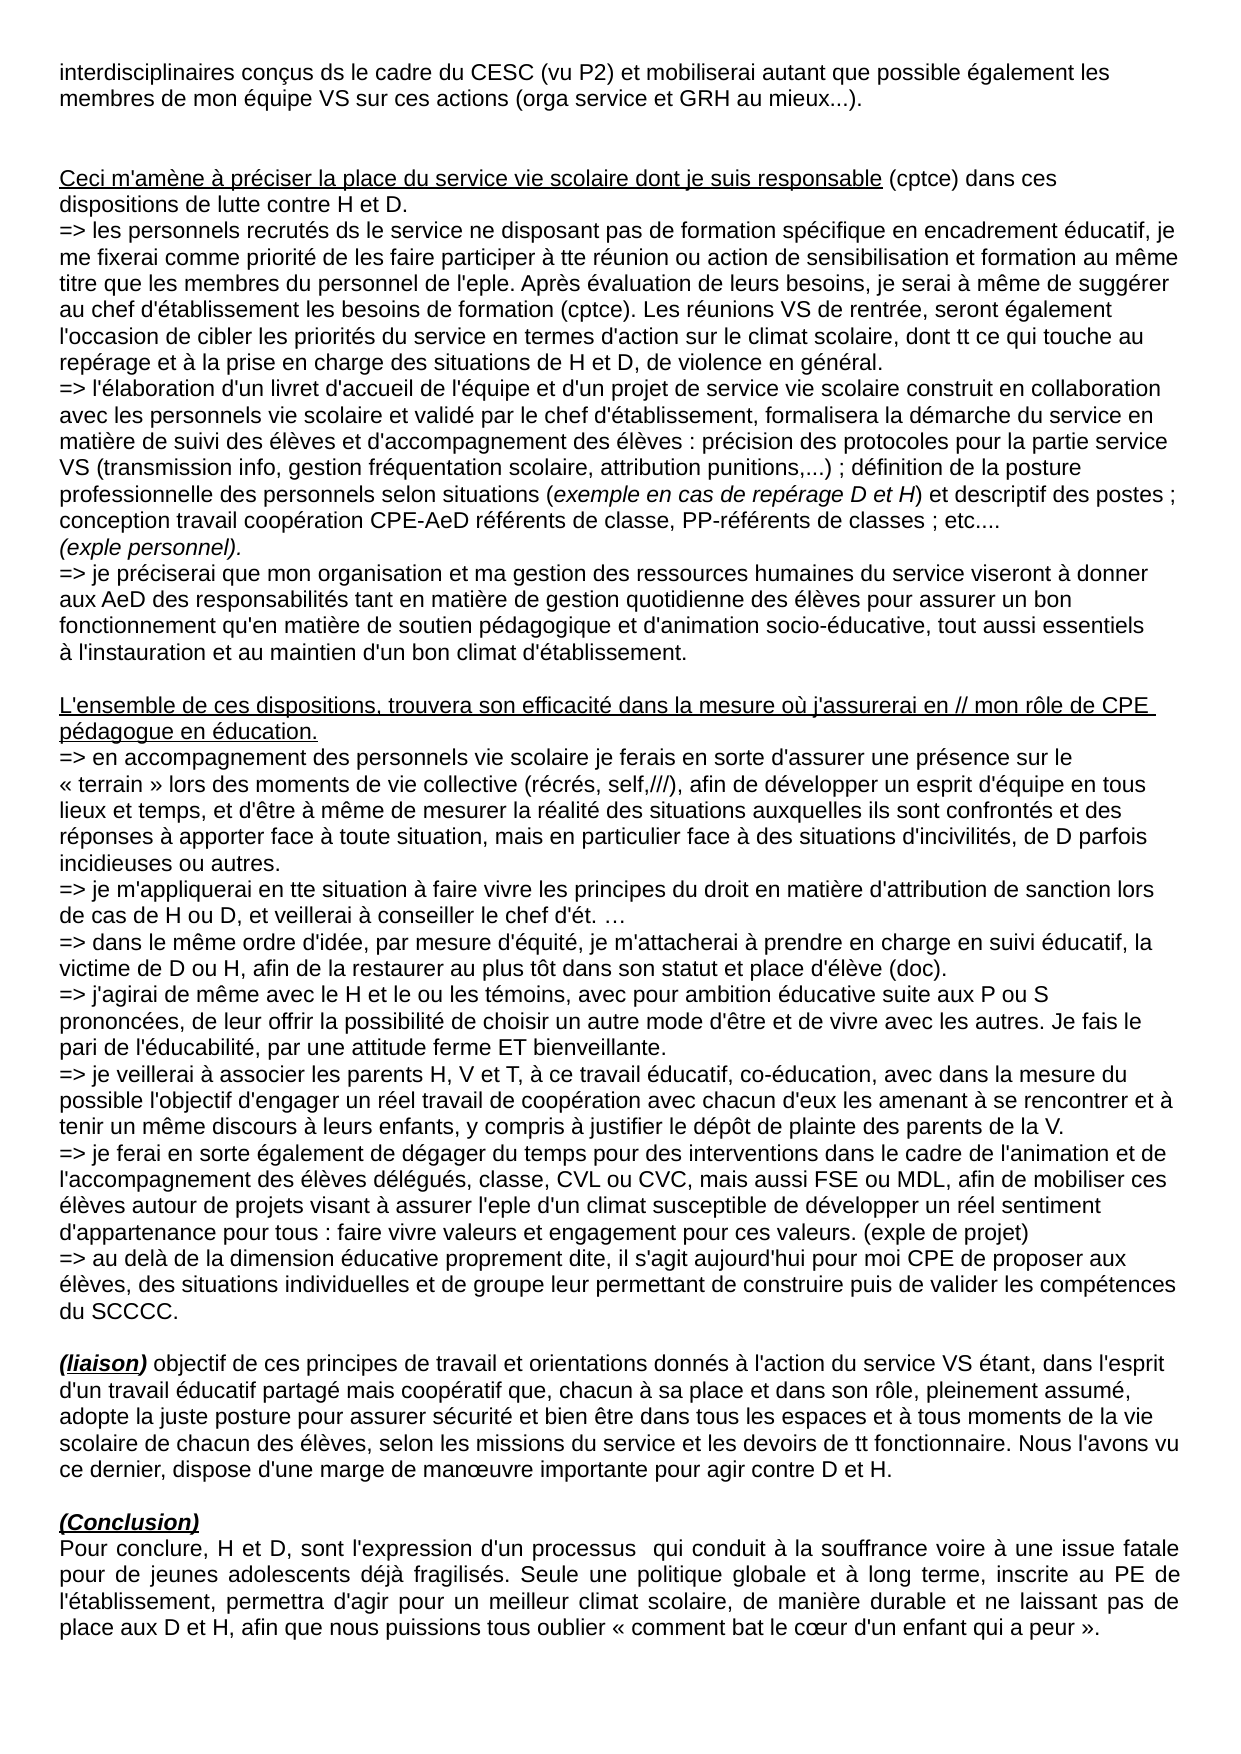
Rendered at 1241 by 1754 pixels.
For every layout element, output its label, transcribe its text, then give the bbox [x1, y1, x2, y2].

text => en accompagnement des personnels vie scolaire je ferais en sorte d'assurer une présence sur le « terrain » lors des moments de vie collective (récrés, self,///), afin de développer un esprit d'équipe en tous lieux et temps, et d'être à même de mesurer la réalité des situations auxquelles ils sont confrontés et des réponses à apporter face à toute situation, mais en particulier face à des situations d'incivilités, de D parfois incidieuses ou autres. [59, 744, 1181, 876]
text => je préciserai que mon organisation et ma gestion des ressources humaines du service viseront à donner aux AeD des responsabilités tant en matière de gestion quotidienne des élèves pour assurer un bon fonctionnement qu'en matière de soutien pédagogique et d'animation socio-éducative, tout aussi essentiels [59, 560, 1181, 639]
text interdisciplinaires conçus ds le cadre du CESC (vu P2) et mobiliserai autant que possible également les membres de mon équipe VS sur ces actions (orga service et GRH au mieux...). [59, 59, 1181, 112]
text à l'instauration et au maintien d'un bon climat d'établissement. [59, 639, 1181, 665]
text => dans le même ordre d'idée, par mesure d'équité, je m'attacherai à prendre en charge en suivi éducatif, la victime de D ou H, afin de la restaurer au plus tôt dans son statut et place d'élève (doc). [59, 929, 1181, 981]
text Ceci m'amène à préciser la place du service vie scolaire dont je suis responsable (cptce) dans ces dispositions de lutte contre H et D. [59, 164, 1181, 217]
text (liaison) objectif de ces principes de travail et orientations donnés à l'action du service VS étant, dans l'esprit d'un travail éducatif partagé mais coopératif que, chacun à sa place et dans son rôle, pleinement assumé, adopte la juste posture pour assurer sécurité et bien être dans tous les espaces et à tous moments de la vie scolaire de chacun des élèves, selon les missions du service et les devoirs de tt fonctionnaire. Nous l'avons vu ce dernier, dispose d'une marge de manœuvre importante pour agir contre D et H. [59, 1350, 1181, 1482]
text => au delà de la dimension éducative proprement dite, il s'agit aujourd'hui pour moi CPE de proposer aux élèves, des situations individuelles et de groupe leur permettant de construire puis de valider les compétences du SCCCC. [59, 1245, 1181, 1324]
text L'ensemble de ces dispositions, trouvera son efficacité dans la mesure où j'assurerai en // mon rôle de CPE pédagogue en éducation. [59, 692, 1181, 744]
text => j'agirai de même avec le H et le ou les témoins, avec pour ambition éducative suite aux P ou S prononcées, de leur offrir la possibilité de choisir un autre mode d'être et de vivre avec les autres. Je fais le pari de l'éducabilité, par une attitude ferme ET bienveillante. [59, 981, 1181, 1061]
text => je veillerai à associer les parents H, V et T, à ce travail éducatif, co-éducation, avec dans la mesure du possible l'objectif d'engager un réel travail de coopération avec chacun d'eux les amenant à se rencontrer et à tenir un même discours à leurs enfants, y compris à justifier le dépôt de plainte des parents de la V. [59, 1061, 1181, 1139]
text => les personnels recrutés ds le service ne disposant pas de formation spécifique en encadrement éducatif, je me fixerai comme priorité de les faire participer à tte réunion ou action de sensibilisation et formation au même titre que les membres du personnel de l'eple. Après évaluation de leurs besoins, je serai à même de suggérer au chef d'établissement les besoins de formation (cptce). Les réunions VS de rentrée, seront également l'occasion de cibler les priorités du service en termes d'action sur le climat scolaire, dont tt ce qui touche au repérage et à la prise en charge des situations de H et D, de violence en général. [59, 217, 1181, 375]
text => je m'appliquerai en tte situation à faire vivre les principes du droit en matière d'attribution de sanction lors de cas de H ou D, et veillerai à conseiller le chef d'ét. … [59, 876, 1181, 929]
text Pour conclure, H et D, sont l'expression d'un processus qui conduit à la souffrance voire à une issue fatale pour de jeunes adolescents déjà fragilisés. Seule une politique globale et à long terme, inscrite au PE de l'établissement, permettra d'agir pour un meilleur climat scolaire, de manière durable et ne laissant pas de place aux D et H, afin que nous puissions tous oublier « comment bat le cœur d'un enfant qui a peur ». [59, 1535, 1181, 1640]
text (exple personnel). [59, 533, 1181, 560]
text (Conclusion) [59, 1508, 1181, 1535]
text => l'élaboration d'un livret d'accueil de l'équipe et d'un projet de service vie scolaire construit en collaboration avec les personnels vie scolaire et validé par le chef d'établissement, formalisera la démarche du service en matière de suivi des élèves et d'accompagnement des élèves : précision des protocoles pour la partie service VS (transmission info, gestion fréquentation scolaire, attribution punitions,...) ; définition de la posture professionnelle des personnels selon situations (exemple en cas de repérage D et H) et descriptif des postes ; conception travail coopération CPE-AeD référents de classe, PP-référents de classes ; etc.... [59, 375, 1181, 533]
text => je ferai en sorte également de dégager du temps pour des interventions dans le cadre de l'animation et de l'accompagnement des élèves délégués, classe, CVL ou CVC, mais aussi FSE ou MDL, afin de mobiliser ces élèves autour de projets visant à assurer l'eple d'un climat susceptible de développer un réel sentiment d'appartenance pour tous : faire vivre valeurs et engagement pour ces valeurs. (exple de projet) [59, 1139, 1181, 1245]
